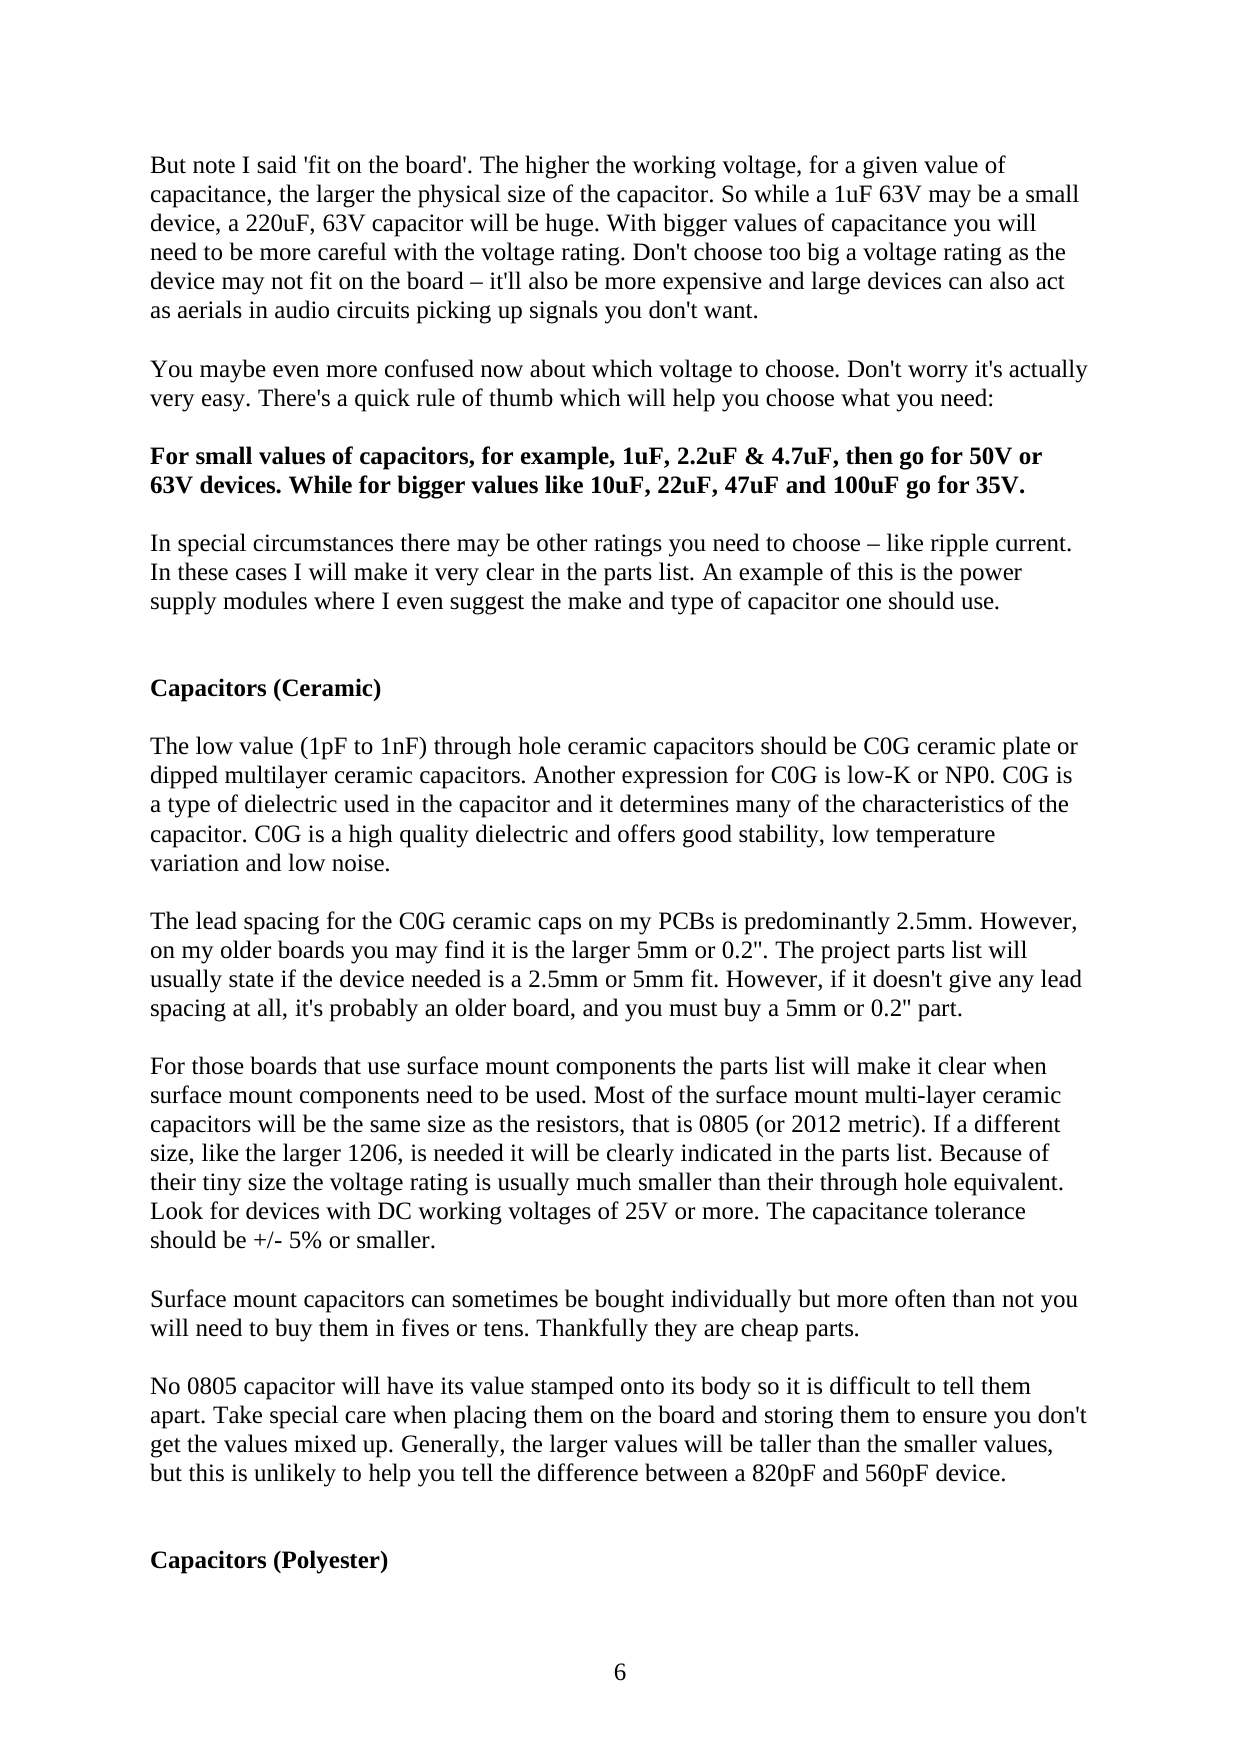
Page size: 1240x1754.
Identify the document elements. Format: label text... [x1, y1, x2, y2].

text Surface mount capacitors can sometimes be bought individually but more often than not you will need to buy them in fives or tens. Thankfully they are cheap parts. [150, 1283, 1089, 1342]
text In special circumstances there may be other ratings you need to choose – like ripple current. In these cases I will make it very clear in the parts list. An example of this is the power supply modules where I even suggest the make and type of capacitor one should use. [150, 528, 1089, 615]
text For small values of capacitors, for example, 1uF, 2.2uF & 4.7uF, then go for 50V or 63V devices. While for bigger values like 10uF, 22uF, 47uF and 100uF go for 35V. [150, 441, 1089, 499]
text But note I said 'fit on the board'. The higher the working voltage, for a given value of capacitance, the larger the physical size of the capacitor. So while a 1uF 63V may be a small device, a 220uF, 63V capacitor will be huge. With bigger values of capacitance you will need to be more careful with the voltage rating. Don't choose too big a voltage rating as the device may not fit on the board – it'll also be more expensive and large devices can also act as aerials in audio circuits picking up signals you don't want. [150, 150, 1089, 324]
text You maybe even more confused now about which voltage to choose. Don't worry it's actually very easy. There's a quick rule of thumb which will help you choose what you need: [150, 353, 1089, 412]
text For those boards that use surface mount components the parts list will make it clear when surface mount components need to be used. Most of the surface mount multi-layer ceramic capacitors will be the same size as the resistors, that is 0805 (or 2012 metric). If a different size, like the larger 1206, is needed it will be clearly indicated in the parts list. Because of their tiny size the voltage rating is usually much smaller than their through hole equivalent. Look for devices with DC working voltages of 25V or more. The capacitance tolerance should be +/- 5% or smaller. [150, 1051, 1089, 1254]
text The lead spacing for the C0G ceramic caps on my PCBs is predominantly 2.5mm. However, on my older boards you may find it is the larger 5mm or 0.2''. The project parts list will usually state if the device needed is a 2.5mm or 5mm fit. However, if it doesn't give any lead spacing at all, it's probably an older board, and you must buy a 5mm or 0.2'' part. [150, 906, 1089, 1022]
text No 0805 capacitor will have its value stamped onto its body so it is difficult to tell them apart. Take special care when placing them on the board and storing them to ensure you don't get the values mixed up. Generally, the larger values will be taller than the smaller values, but this is unlikely to help you tell the difference between a 820pF and 560pF device. [150, 1371, 1089, 1487]
text Capacitors (Polyester) [150, 1545, 1089, 1574]
text Capacitors (Ceramic) [150, 673, 1089, 702]
text The low value (1pF to 1nF) through hole ceramic capacitors should be C0G ceramic plate or dipped multilayer ceramic capacitors. Another expression for C0G is low-K or NP0. C0G is a type of dielectric used in the capacitor and it determines many of the characteristics of the capacitor. C0G is a high quality dielectric and offers good stability, low temperature variation and low noise. [150, 731, 1089, 877]
